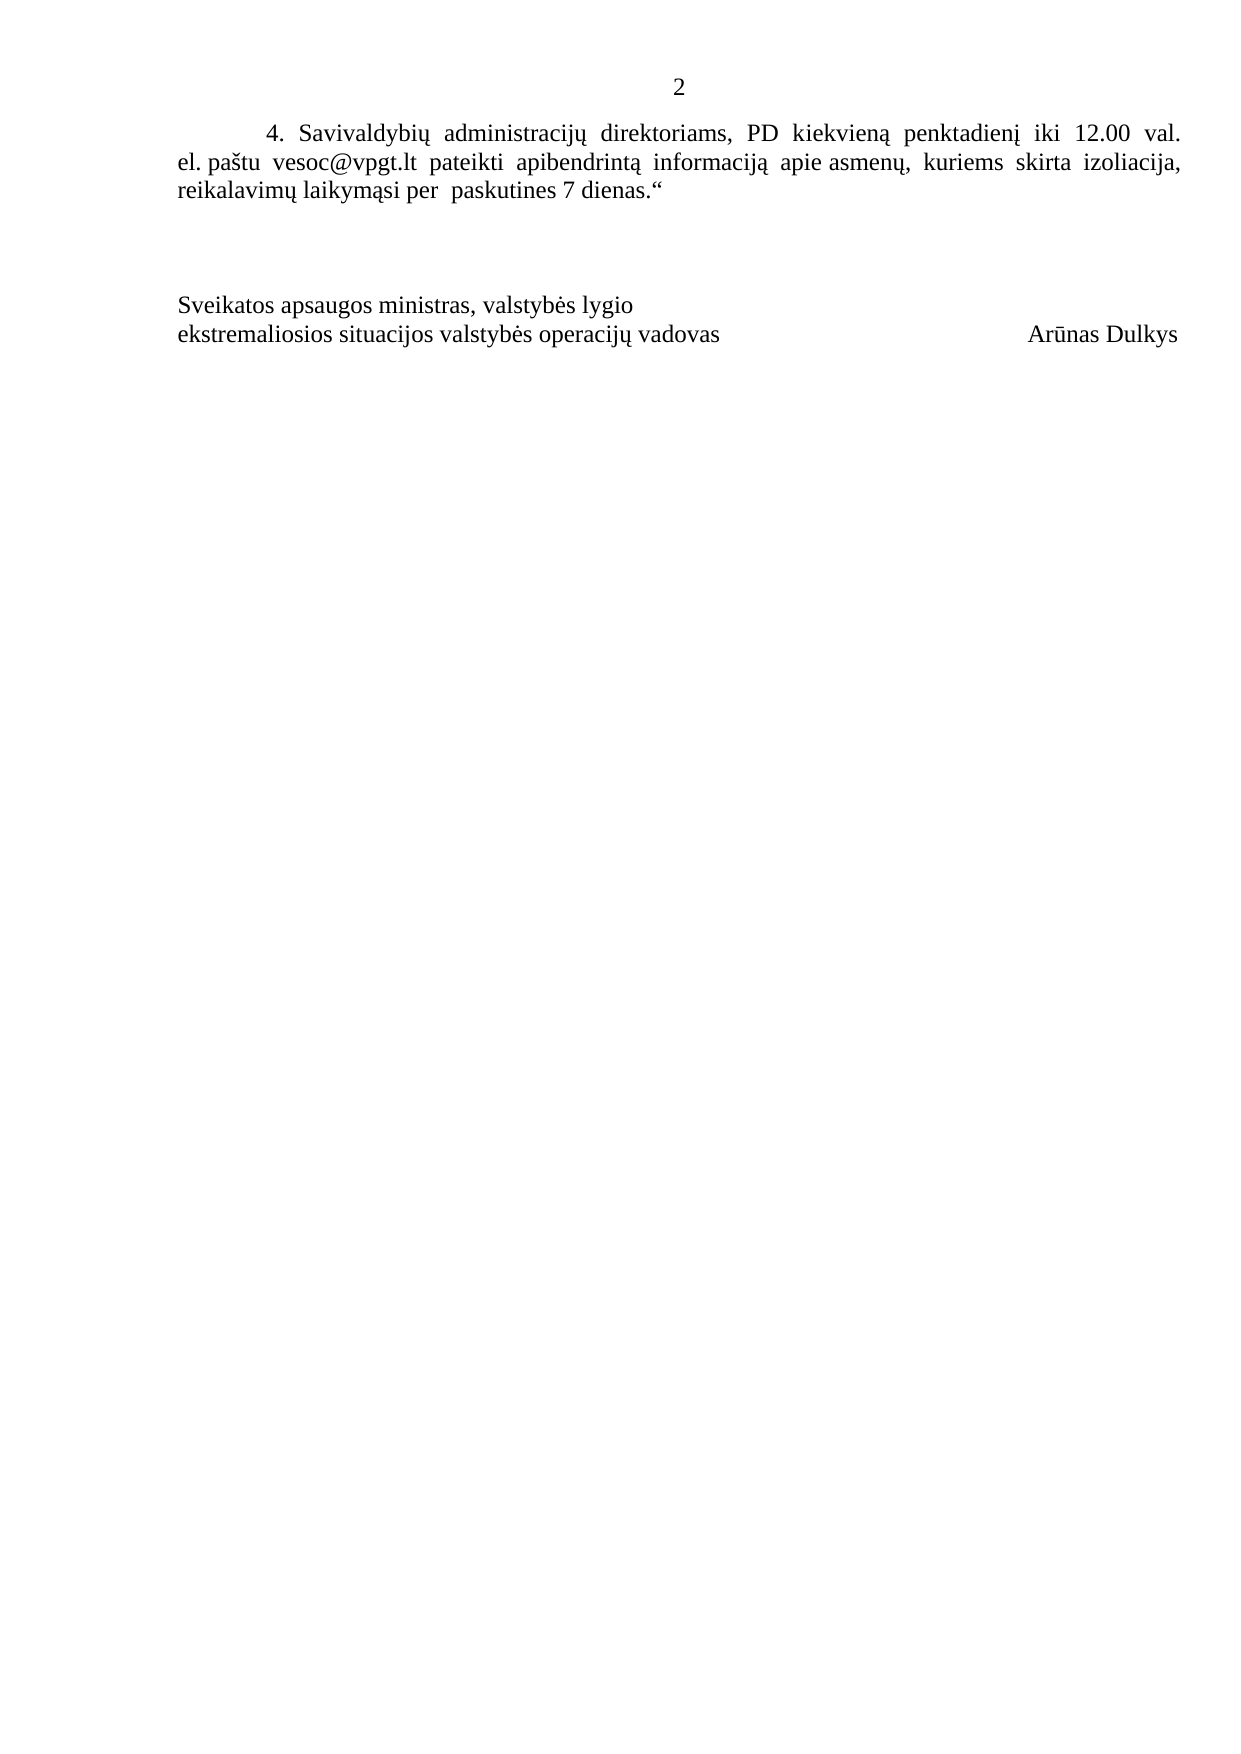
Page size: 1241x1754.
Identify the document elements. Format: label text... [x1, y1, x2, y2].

text ekstremaliosios situacijos valstybės operacijų vadovas Arūnas Dulkys [177, 319, 1181, 348]
text 4. Savivaldybių administracijų direktoriams, PD kiekvieną penktadienį iki 12.00 val. el. paštu vesoc@vpgt.lt pateikti apibendrintą informaciją apie asmenų, kuriems skirta izoliacija, reikalavimų laikymąsi per paskutines 7 dienas.“ [177, 118, 1181, 204]
text Sveikatos apsaugos ministras, valstybės lygio [177, 291, 1181, 319]
